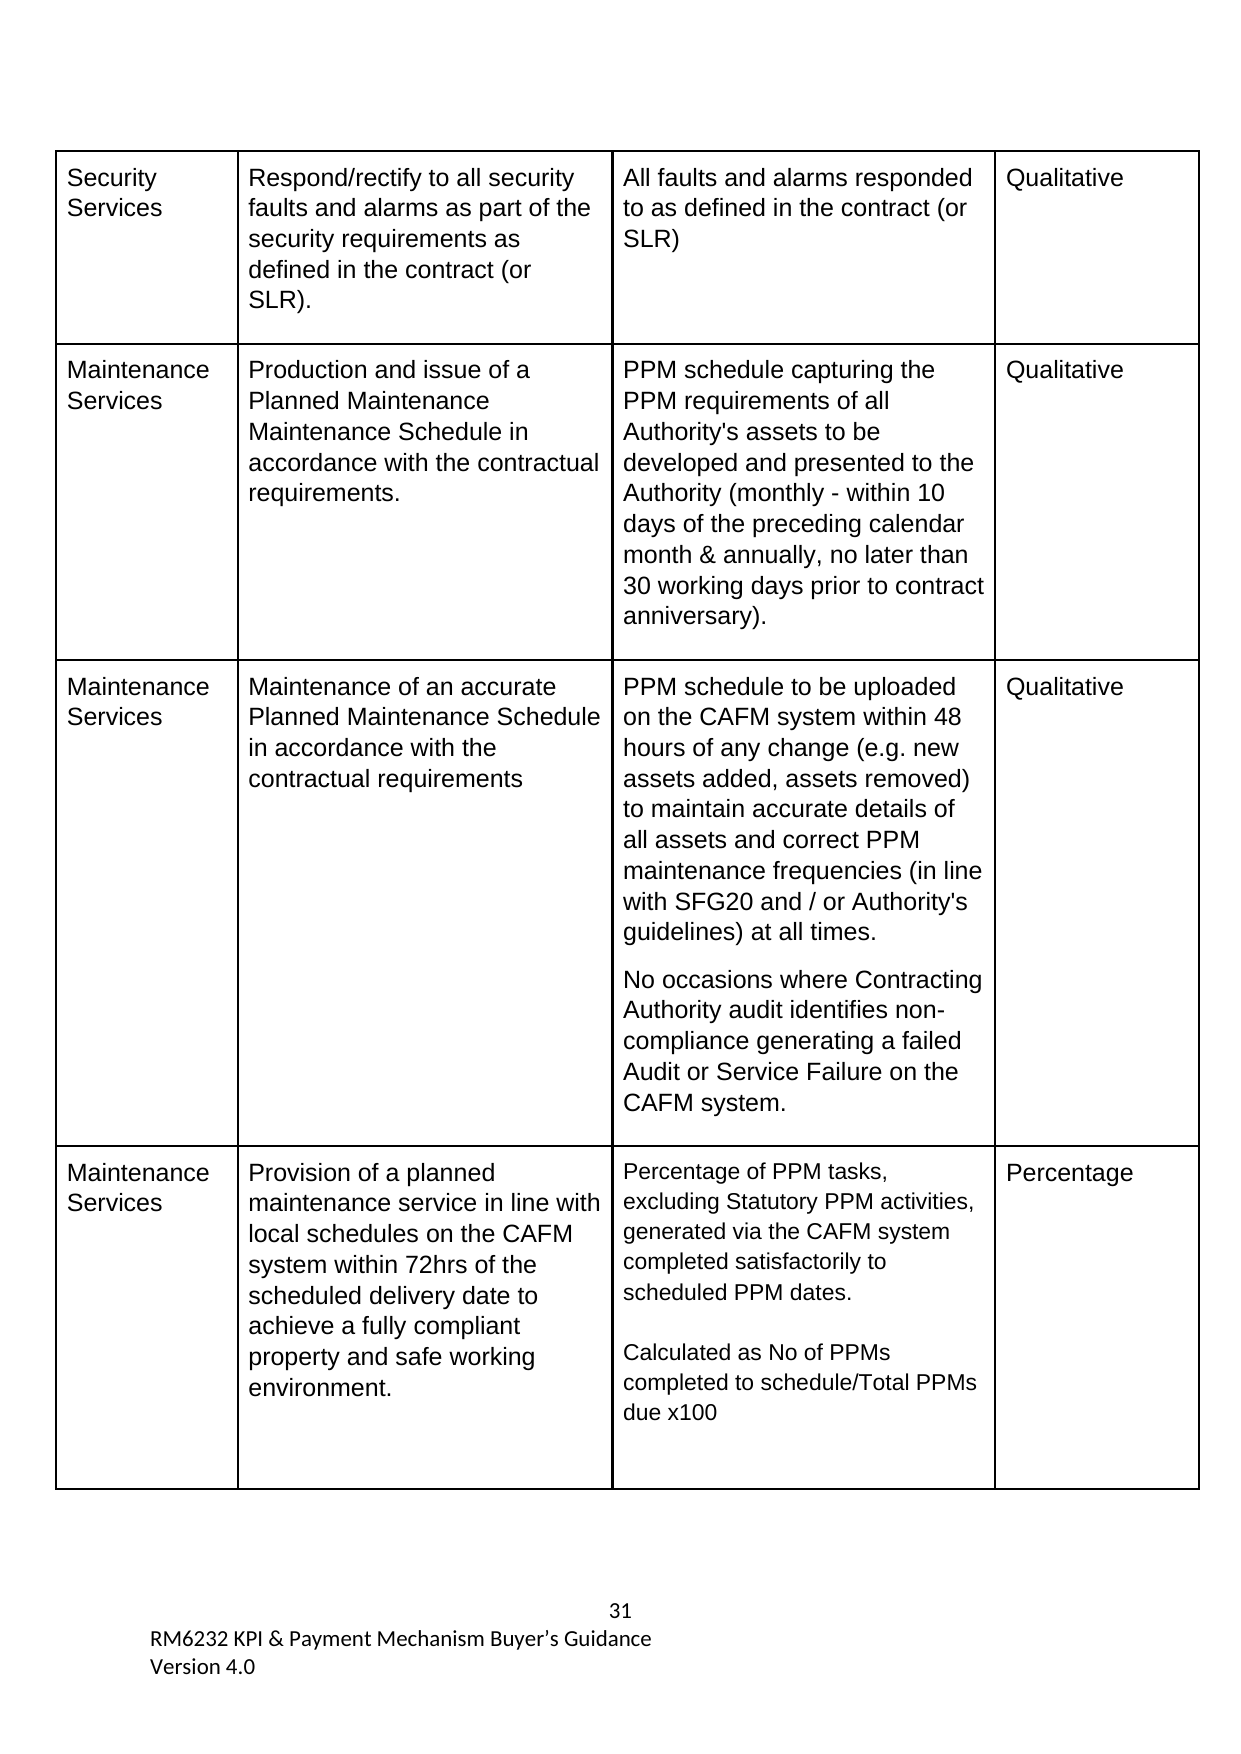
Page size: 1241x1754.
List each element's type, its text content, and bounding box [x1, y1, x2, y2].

table_cell Maintenance Services [57, 1147, 237, 1487]
table_cell PPM schedule capturing the PPM requirements of all Authority's assets to be developed and presented to the Authority (monthly - within 10 days of the preceding calendar month & annually, no later than 30 working days prior to contract anniversary). [614, 345, 994, 659]
table_cell Qualitative [996, 345, 1198, 659]
table_cell Production and issue of a Planned Maintenance Maintenance Schedule in accordance with the contractual requirements. [239, 345, 611, 659]
table_cell Maintenance Services [57, 345, 237, 659]
table_cell Percentage of PPM tasks, excluding Statutory PPM activities, generated via the CAFM system completed satisfactorily to scheduled PPM dates. Calculated as No of PPMs completed to schedule/Total PPMs due x100 [614, 1147, 994, 1487]
table_cell Maintenance Services [57, 661, 237, 1145]
table_cell Percentage [996, 1147, 1198, 1487]
table_cell Provision of a planned maintenance service in line with local schedules on the CAFM system within 72hrs of the scheduled delivery date to achieve a fully compliant property and safe working environment. [239, 1147, 611, 1487]
table_cell Security Services [57, 152, 237, 343]
table_cell Qualitative [996, 152, 1198, 343]
table_cell Maintenance of an accurate Planned Maintenance Schedule in accordance with the contractual requirements [239, 661, 611, 1145]
table_cell PPM schedule to be uploaded on the CAFM system within 48 hours of any change (e.g. new assets added, assets removed) to maintain accurate details of all assets and correct PPM maintenance frequencies (in line with SFG20 and / or Authority's guidelines) at all times. No occasions where Contracting Authority audit identifies non-compliance generating a failed Audit or Service Failure on the CAFM system. [614, 661, 994, 1145]
table_cell All faults and alarms responded to as defined in the contract (or SLR) [614, 152, 994, 343]
table_cell Respond/rectify to all security faults and alarms as part of the security requirements as defined in the contract (or SLR). [239, 152, 611, 343]
table_cell Qualitative [996, 661, 1198, 1145]
